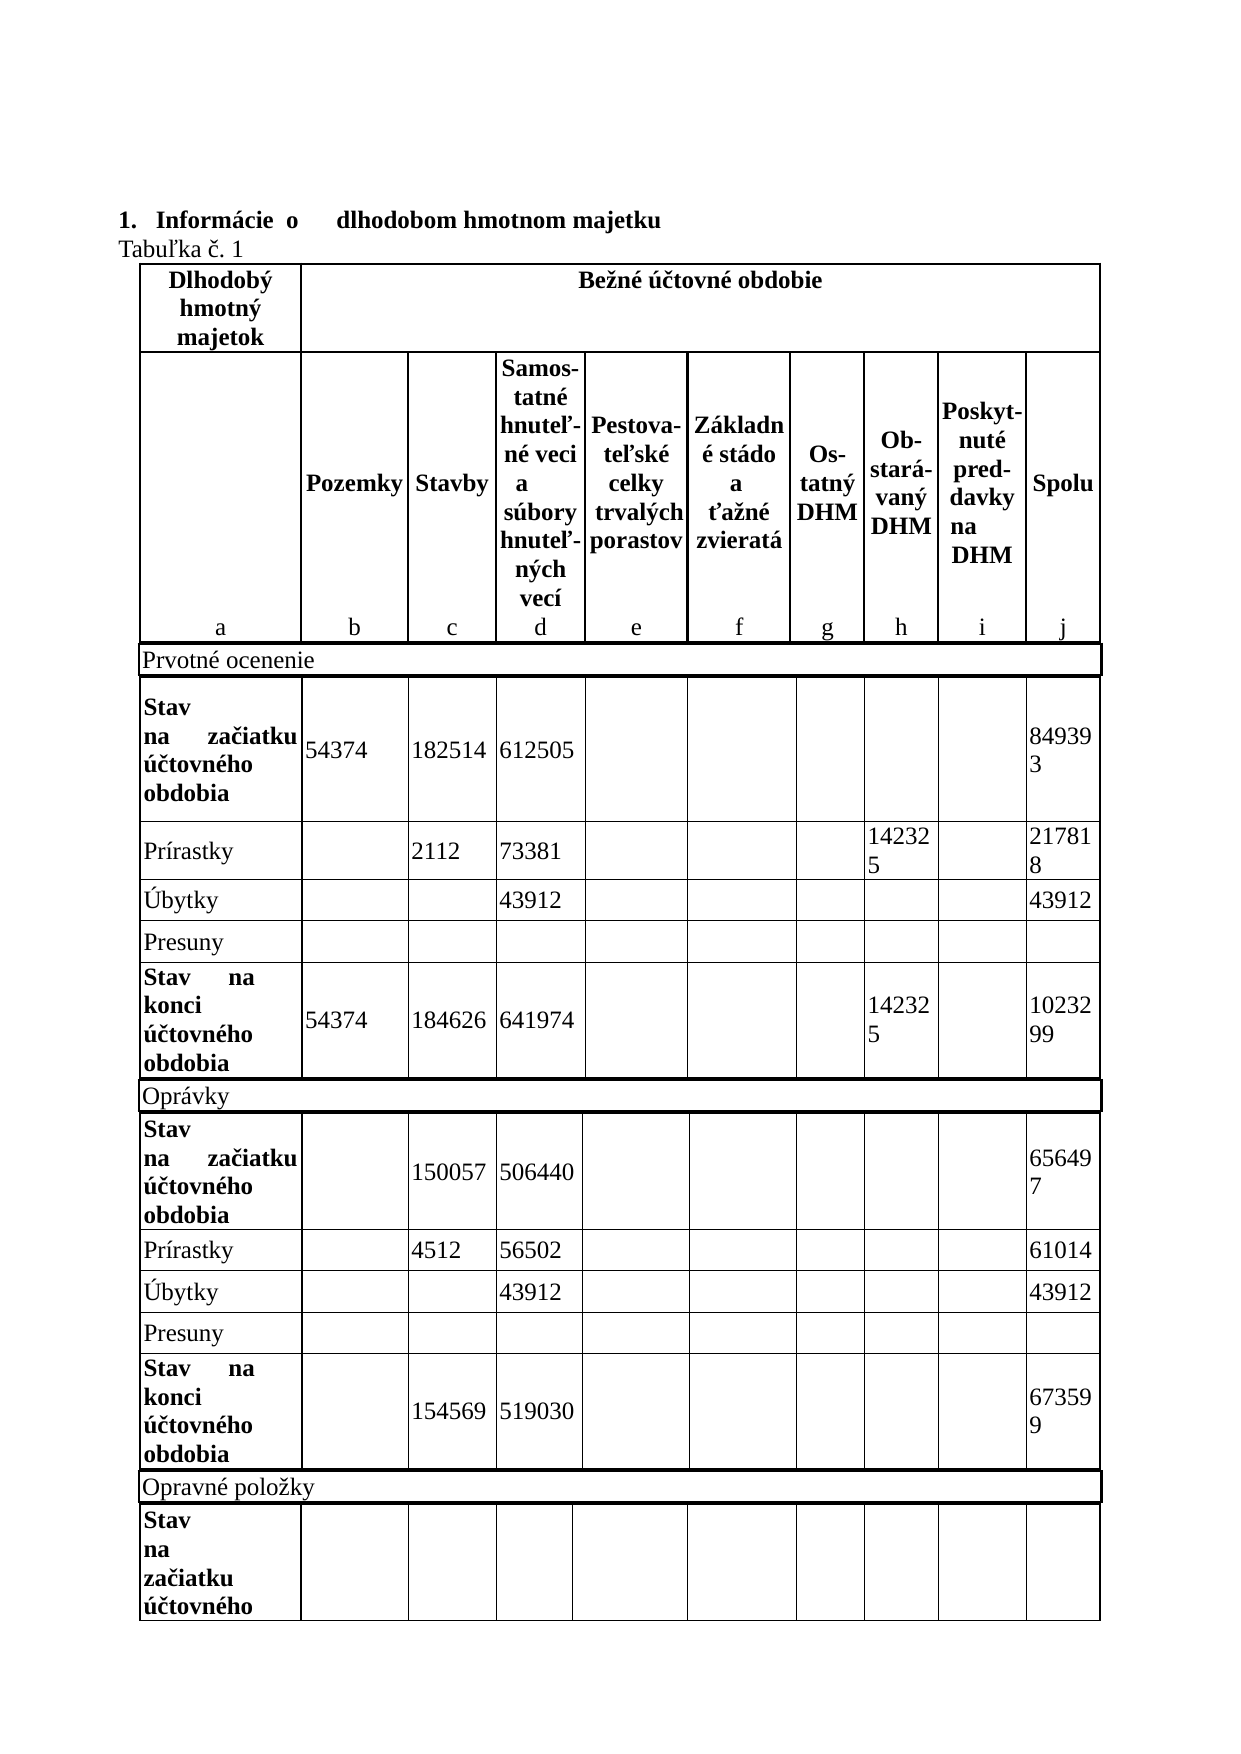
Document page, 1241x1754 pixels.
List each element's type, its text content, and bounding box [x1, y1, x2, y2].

table_cell [797, 1271, 864, 1312]
table_cell [409, 1271, 496, 1312]
table_cell Stav na konci účtovného obdobia [141, 1354, 301, 1468]
table_header 612505 [497, 678, 585, 821]
table_header [939, 678, 1026, 821]
table_cell Prírastky [141, 822, 301, 879]
table_cell Prírastky [141, 1230, 301, 1270]
table_cell [583, 1271, 689, 1312]
table_cell d [497, 612, 584, 641]
table_cell [303, 1313, 408, 1353]
table_cell f [689, 612, 789, 641]
table_cell [409, 880, 496, 920]
table_cell 142325 [865, 822, 938, 879]
table_cell 142325 [865, 963, 938, 1077]
table_header Dlhodobý hmotný majetok [141, 265, 300, 351]
table_header [690, 1114, 796, 1229]
table_cell [865, 1313, 938, 1353]
table_cell Úbytky [141, 1271, 301, 1312]
table_cell 43912 [497, 1271, 582, 1312]
table_header [865, 678, 938, 821]
title Informácie o dlhodobom hmotnom majetku [118, 205, 1122, 234]
table_cell Os-tatný DHM [791, 353, 863, 612]
table_cell [797, 1313, 864, 1353]
table_cell 56502 [497, 1230, 582, 1270]
table_cell [1027, 921, 1099, 962]
table_cell [865, 1354, 938, 1468]
table_cell [865, 1230, 938, 1270]
text Tabuľka č. 1 [118, 234, 1122, 263]
table_cell [939, 1354, 1026, 1468]
table_cell Stav na konci účtovného obdobia [141, 963, 301, 1077]
table_cell i [939, 612, 1025, 641]
table_header Bežné účtovné obdobie [302, 265, 1099, 351]
table_cell 519030 [497, 1354, 582, 1468]
table_cell Poskyt-nuté pred-davky na DHM [939, 353, 1025, 612]
table_cell [688, 822, 796, 879]
table_cell [939, 822, 1026, 879]
table_cell [303, 1354, 408, 1468]
table_header [797, 678, 864, 821]
table_header [939, 1505, 1026, 1620]
table_cell [797, 1230, 864, 1270]
table_cell [690, 1230, 796, 1270]
table_cell 4512 [409, 1230, 496, 1270]
table_cell [797, 880, 864, 920]
table_cell [586, 921, 687, 962]
table_cell [690, 1354, 796, 1468]
table_cell Stavby [409, 353, 495, 612]
table_cell [303, 822, 408, 879]
table_header [302, 1505, 408, 1620]
table_header [865, 1505, 938, 1620]
table_cell [688, 921, 796, 962]
table_header [573, 1505, 687, 1620]
table_cell [690, 1271, 796, 1312]
table_header Stav na začiatku účtovného [141, 1505, 300, 1620]
table_header 506440 [497, 1114, 582, 1229]
table_cell 184626 [409, 963, 496, 1077]
table_cell [865, 1271, 938, 1312]
table_header Prvotné ocenenie [140, 645, 1100, 673]
table_cell 217818 [1027, 822, 1099, 879]
table_cell [797, 963, 864, 1077]
table_cell [939, 1313, 1026, 1353]
table_header 54374 [303, 678, 408, 821]
table_cell [303, 921, 408, 962]
table_header [586, 678, 687, 821]
table_cell [939, 1230, 1026, 1270]
table_header [865, 1114, 938, 1229]
table_cell [303, 1230, 408, 1270]
table_cell 61014 [1027, 1230, 1099, 1270]
table_cell 43912 [1027, 1271, 1099, 1312]
table_cell [797, 822, 864, 879]
table_header Stav na začiatku účtovného obdobia [141, 1114, 301, 1229]
table_cell [586, 963, 687, 1077]
table_cell 673599 [1027, 1354, 1099, 1468]
table_cell 43912 [497, 880, 585, 920]
table_header [583, 1114, 689, 1229]
table_cell [688, 880, 796, 920]
table_cell [688, 963, 796, 1077]
table_header [688, 678, 796, 821]
table_cell Úbytky [141, 880, 301, 920]
table_cell [583, 1354, 689, 1468]
table_cell [865, 880, 938, 920]
table_header [1027, 1505, 1099, 1620]
table_cell [409, 921, 496, 962]
table_cell Ob-stará-vaný DHM [865, 353, 937, 612]
table_cell h [865, 612, 937, 641]
table_cell [586, 880, 687, 920]
table_cell b [302, 612, 407, 641]
table_cell [939, 921, 1026, 962]
table_cell [141, 353, 300, 612]
table_header [497, 1505, 572, 1620]
table_cell [583, 1313, 689, 1353]
table_cell 54374 [303, 963, 408, 1077]
table_cell [586, 822, 687, 879]
table_cell [497, 921, 585, 962]
table_cell [865, 921, 938, 962]
table_header 849393 [1027, 678, 1099, 821]
table_cell Spolu [1027, 353, 1099, 612]
table_cell [939, 880, 1026, 920]
table_header [409, 1505, 496, 1620]
table_cell Pozemky [302, 353, 407, 612]
table_cell [303, 1271, 408, 1312]
table_header Stav na začiatku účtovného obdobia [141, 678, 301, 821]
table_header [303, 1114, 408, 1229]
table_header [797, 1505, 864, 1620]
table_cell [797, 1354, 864, 1468]
table_cell e [586, 612, 686, 641]
table_header Opravné položky [140, 1472, 1100, 1501]
table_header [797, 1114, 864, 1229]
table_header [688, 1505, 796, 1620]
table_cell [939, 1271, 1026, 1312]
table_cell [939, 963, 1026, 1077]
table_cell j [1027, 612, 1099, 641]
table_cell [690, 1313, 796, 1353]
table_cell [409, 1313, 496, 1353]
table_cell g [791, 612, 863, 641]
table_cell 2112 [409, 822, 496, 879]
table_cell 154569 [409, 1354, 496, 1468]
table_cell Pestova-teľské celky trvalých porastov [586, 353, 686, 612]
table_cell Samos-tatné hnuteľ-né veci a súbory hnuteľ-ných vecí [497, 353, 584, 612]
table_cell 641974 [497, 963, 585, 1077]
table_header 182514 [409, 678, 496, 821]
table_cell [497, 1313, 582, 1353]
table_cell [1027, 1313, 1099, 1353]
table_cell 73381 [497, 822, 585, 879]
table_header [939, 1114, 1026, 1229]
table_cell 1023299 [1027, 963, 1099, 1077]
table_cell [583, 1230, 689, 1270]
table_cell [797, 921, 864, 962]
table_cell [303, 880, 408, 920]
table_header Oprávky [140, 1081, 1100, 1110]
table_cell 43912 [1027, 880, 1099, 920]
table_header 150057 [409, 1114, 496, 1229]
table_cell Základné stádo a ťažné zvieratá [689, 353, 789, 612]
table_header 656497 [1027, 1114, 1099, 1229]
table_cell Presuny [141, 921, 301, 962]
table_cell c [409, 612, 495, 641]
table_cell a [141, 612, 300, 641]
table_cell Presuny [141, 1313, 301, 1353]
